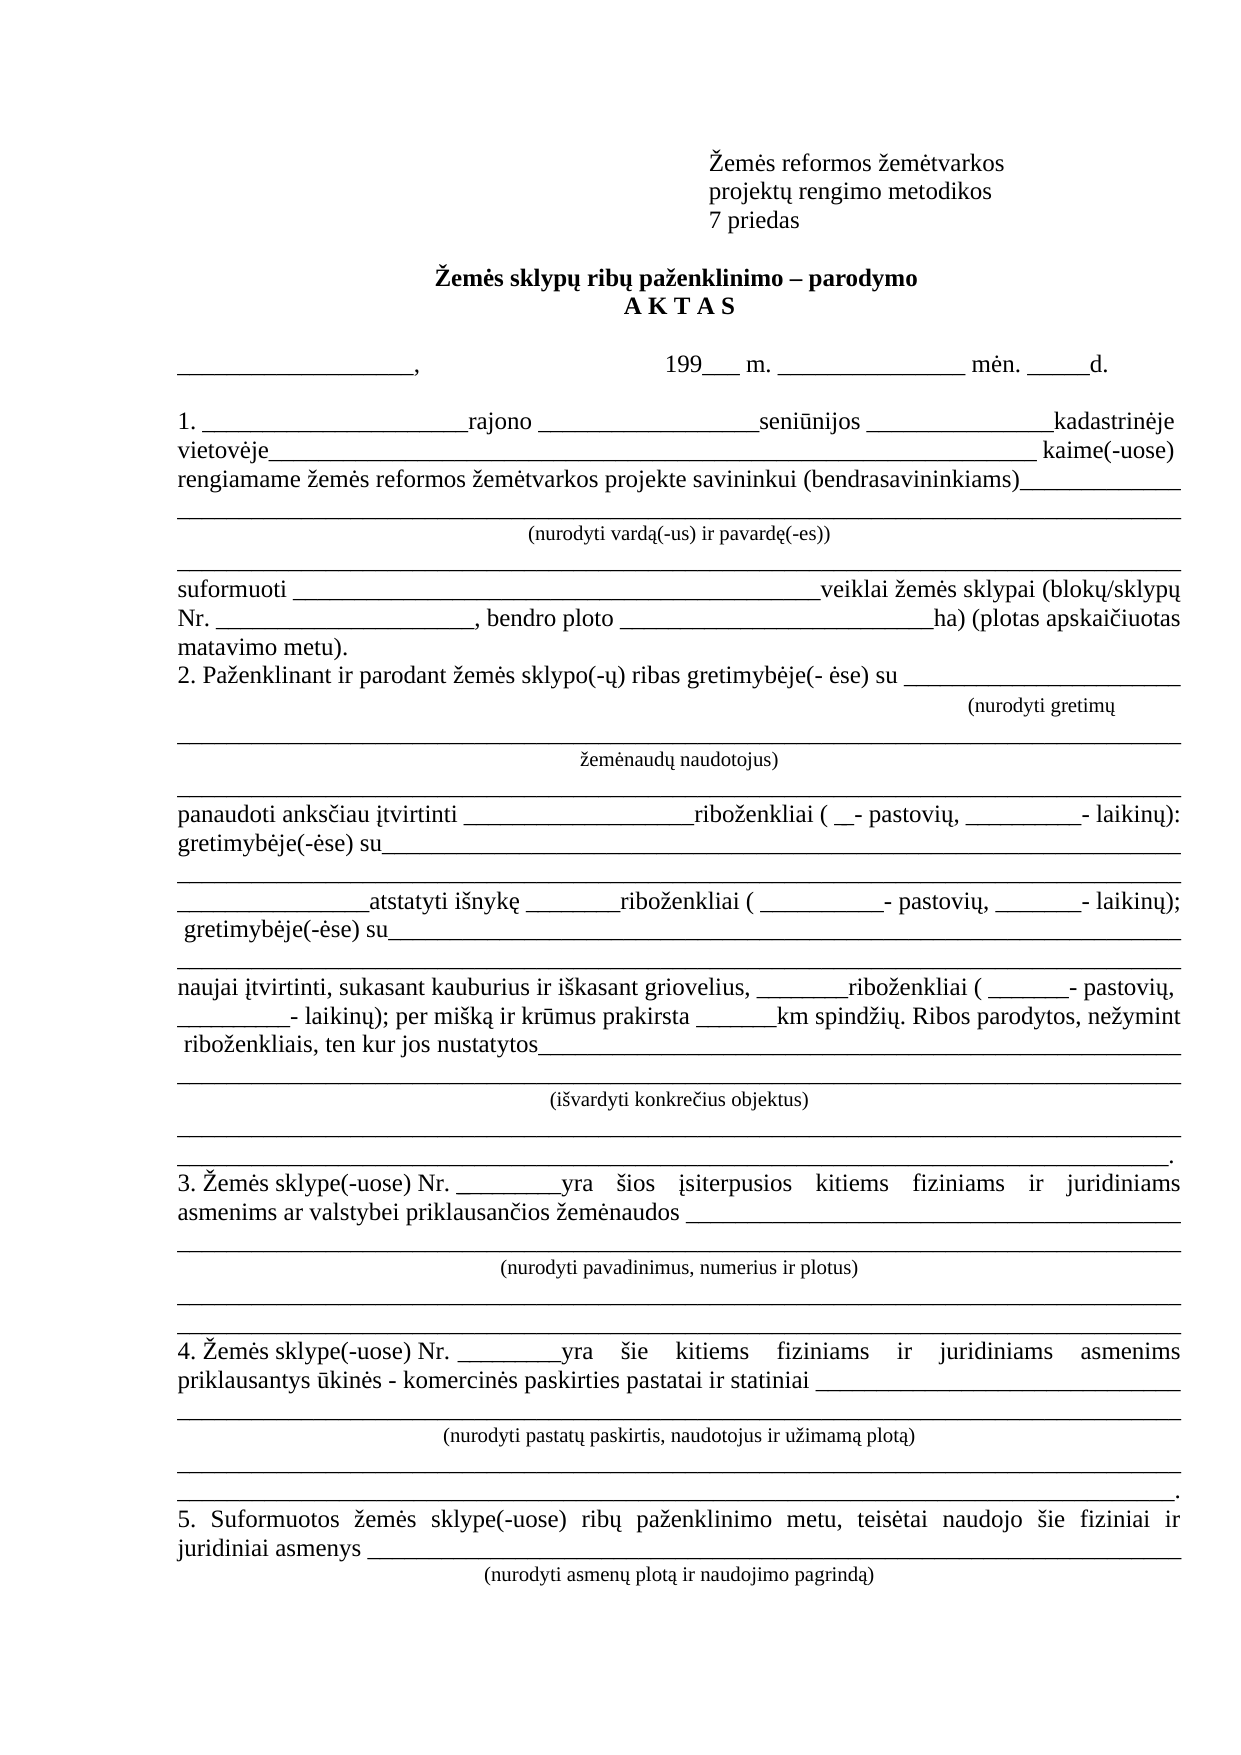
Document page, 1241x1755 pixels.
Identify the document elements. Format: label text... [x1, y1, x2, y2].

text Žemės reformos žemėtvarkos [709, 148, 1181, 176]
text (nurodyti asmenų plotą ir naudojimo pagrindą) [177, 1562, 1181, 1586]
text projektų rengimo metodikos [177, 176, 1181, 205]
text riboženkliais, ten kur jos nustatytos [177, 1029, 1181, 1058]
text . [177, 1140, 1181, 1168]
text Žemės sklypų ribų paženklinimo – parodymo [177, 263, 1181, 291]
text (nurodyti pastatų paskirtis, naudotojus ir užimamą plotą) [177, 1423, 1181, 1447]
text matavimo metu). [177, 632, 1181, 660]
text . [177, 1475, 1181, 1504]
text gretimybėje(-ėse) su [177, 828, 1181, 857]
text (nurodyti pavadinimus, numerius ir plotus) [177, 1255, 1181, 1279]
text rengiamame žemės reformos žemėtvarkos projekte savininkui (bendrasavininkiams) [177, 464, 1181, 493]
text , 199___ m. _______________ mėn. _____d. [177, 349, 1181, 378]
text vietovėje kaime(-uose) [177, 435, 1181, 464]
text suformuoti veiklai žemės sklypai (blokų/sklypų [177, 574, 1181, 603]
text 7 priedas [177, 205, 1181, 234]
text A K T A S [177, 291, 1181, 320]
text 2. Paženklinant ir parodant žemės sklypo(-ų) ribas gretimybėje(- ėse) su [177, 660, 1181, 689]
text naujai įtvirtinti, sukasant kauburius ir iškasant griovelius, riboženkliai ( - pastovių, [177, 972, 1181, 1001]
text 5. Suformuotos žemės sklype(-uose) ribų paženklinimo metu, teisėtai naudojo šie fiziniai ir juridiniai asmenys [177, 1504, 1181, 1562]
text panaudoti anksčiau įtvirtinti riboženkliai ( - pastovių, - laikinų): [177, 799, 1181, 828]
text žemėnaudų naudotojus) [177, 747, 1181, 771]
text (nurodyti vardą(-us) ir pavardę(-es)) [177, 521, 1181, 545]
text - laikinų); per mišką ir krūmus prakirsta km spindžių. Ribos parodytos, nežymint [177, 1001, 1181, 1029]
text (nurodyti gretimų [177, 689, 1181, 718]
text 4. Žemės sklype(-uose) Nr. yra šie kitiems fiziniams ir juridiniams asmenims priklausantys ūkinės - komercinės paskirties pastatai ir statiniai [177, 1336, 1181, 1394]
text 1. rajono seniūnijos kadastrinėje [177, 406, 1181, 435]
text 3. Žemės sklype(-uose) Nr. yra šios įsiterpusios kitiems fiziniams ir juridiniams asmenims ar valstybei priklausančios žemėnaudos [177, 1168, 1181, 1226]
text atstatyti išnykę riboženkliai ( - pastovių, - laikinų); [177, 886, 1181, 914]
text Nr. , bendro ploto ha) (plotas apskaičiuotas [177, 603, 1181, 632]
text gretimybėje(-ėse) su [177, 914, 1181, 943]
text (išvardyti konkrečius objektus) [177, 1087, 1181, 1111]
